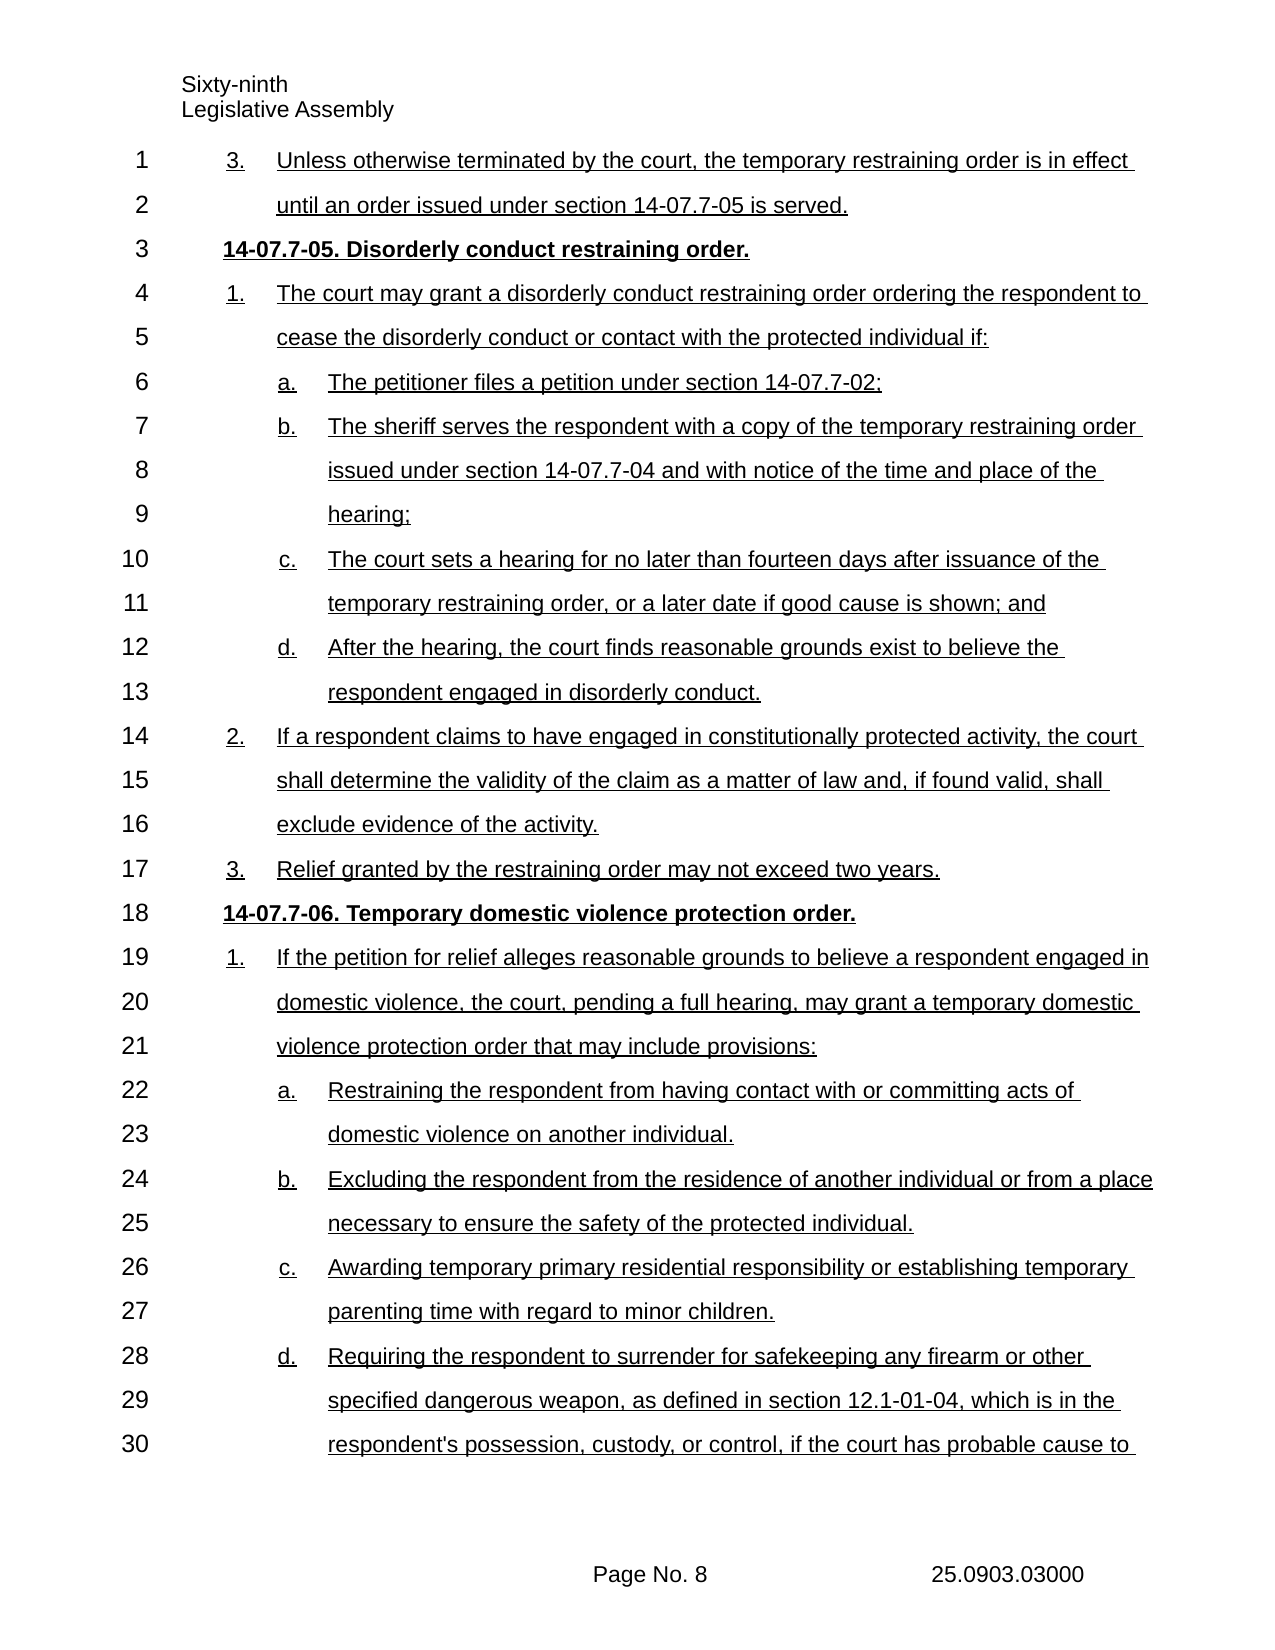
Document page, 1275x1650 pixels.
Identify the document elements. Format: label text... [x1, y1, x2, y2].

text c. The court sets a hearing for no later than fourteen days after issuance of the temporary restraining order, or a later date if good cause is shown; and [181, 532, 1154, 620]
text 3. Unless otherwise terminated by the court, the temporary restraining order is in effect until an order issued under section 14‑07.7‑05 is served. [181, 133, 1154, 222]
text 1. If the petition for relief alleges reasonable grounds to believe a respondent engaged in domestic violence, the court, pending a full hearing, may grant a temporary domestic violence protection order that may include provisions: [181, 930, 1154, 1063]
text a. The petitioner files a petition under section 14‑07.7‑02; [181, 355, 1154, 399]
subtitle 14‑07.7‑06. Temporary domestic violence protection order. [181, 886, 1154, 930]
text d. Requiring the respondent to surrender for safekeeping any firearm or other specified dangerous weapon, as defined in section 12.1‑01‑04, which is in the respondent's possession, custody, or control, if the court has probable cause to [181, 1329, 1154, 1461]
text 3. Relief granted by the restraining order may not exceed two years. [181, 842, 1154, 886]
text b. The sheriff serves the respondent with a copy of the temporary restraining order issued under section 14‑07.7‑04 and with notice of the time and place of the hearing; [181, 399, 1154, 532]
text a. Restraining the respondent from having contact with or committing acts of domestic violence on another individual. [181, 1063, 1154, 1152]
text 2. If a respondent claims to have engaged in constitutionally protected activity, the court shall determine the validity of the claim as a matter of law and, if found valid, shall exclude evidence of the activity. [181, 709, 1154, 842]
text d. After the hearing, the court finds reasonable grounds exist to believe the respondent engaged in disorderly conduct. [181, 620, 1154, 709]
text 1. The court may grant a disorderly conduct restraining order ordering the respondent to cease the disorderly conduct or contact with the protected individual if: [181, 266, 1154, 355]
subtitle 14‑07.7‑05. Disorderly conduct restraining order. [181, 222, 1154, 266]
text c. Awarding temporary primary residential responsibility or establishing temporary parenting time with regard to minor children. [181, 1240, 1154, 1329]
text b. Excluding the respondent from the residence of another individual or from a place necessary to ensure the safety of the protected individual. [181, 1152, 1154, 1240]
